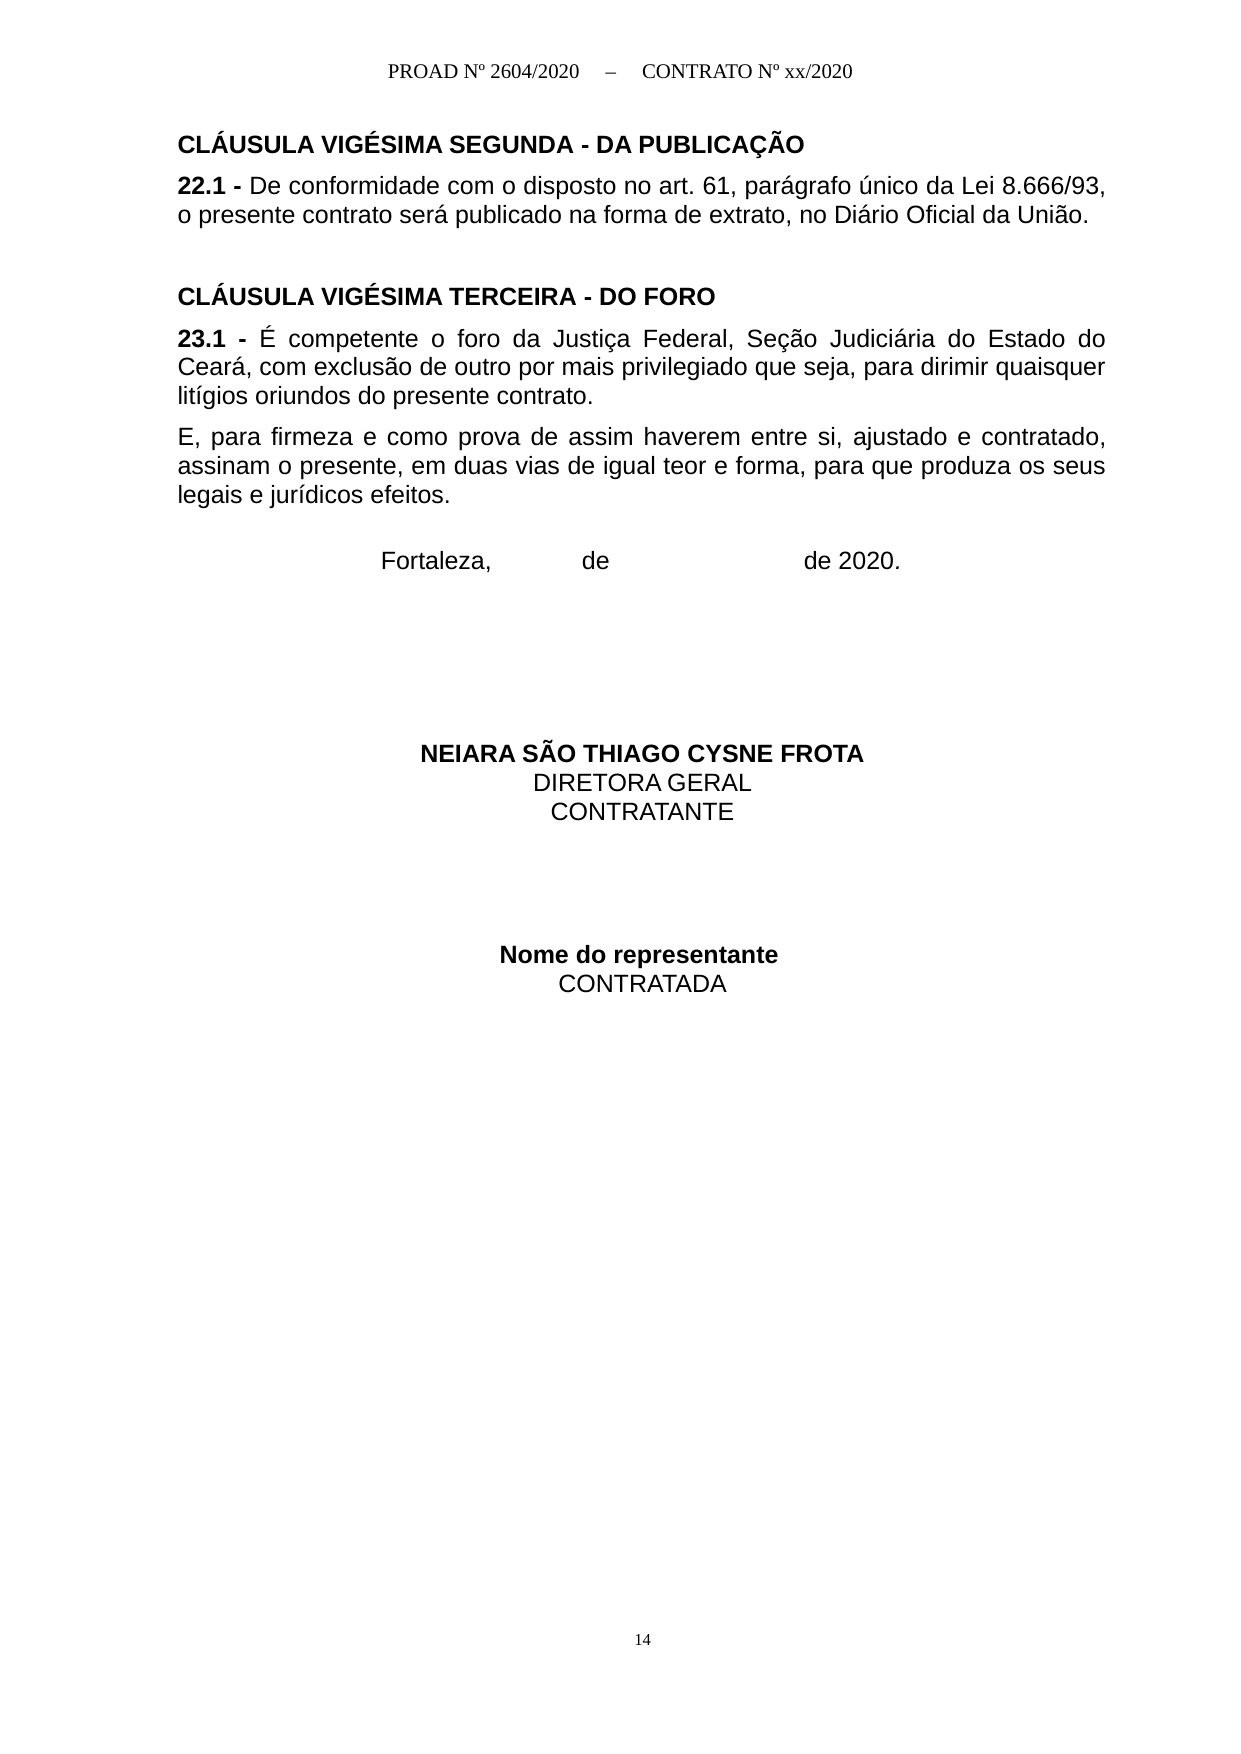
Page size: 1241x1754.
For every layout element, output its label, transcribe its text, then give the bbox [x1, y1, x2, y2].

subtitle Fortaleza, de de 2020. [177, 546, 1107, 575]
text DIRETORA GERAL [177, 768, 1107, 797]
text E, para firmeza e como prova de assim haverem entre si, ajustado e contratado, assinam o presente, em duas vias de igual teor e forma, para que produza os seus legais e jurídicos efeitos. [177, 422, 1107, 509]
text NEIARA SÃO THIAGO CYSNE FROTA [177, 739, 1107, 768]
text CLÁUSULA VIGÉSIMA TERCEIRA - DO FORO [177, 282, 1107, 311]
text Nome do representante [177, 941, 1107, 969]
text CLÁUSULA VIGÉSIMA SEGUNDA - DA PUBLICAÇÃO [177, 130, 1107, 159]
text 23.1 - É competente o foro da Justiça Federal, Seção Judiciária do Estado do Ceará, com exclusão de outro por mais privilegiado que seja, para dirimir quaisquer litígios oriundos do presente contrato. [177, 324, 1107, 410]
text 22.1 - De conformidade com o disposto no art. 61, parágrafo único da Lei 8.666/93, o presente contrato será publicado na forma de extrato, no Diário Oficial da União. [177, 171, 1107, 229]
text CONTRATADA [177, 969, 1107, 998]
text CONTRATANTE [177, 797, 1107, 826]
